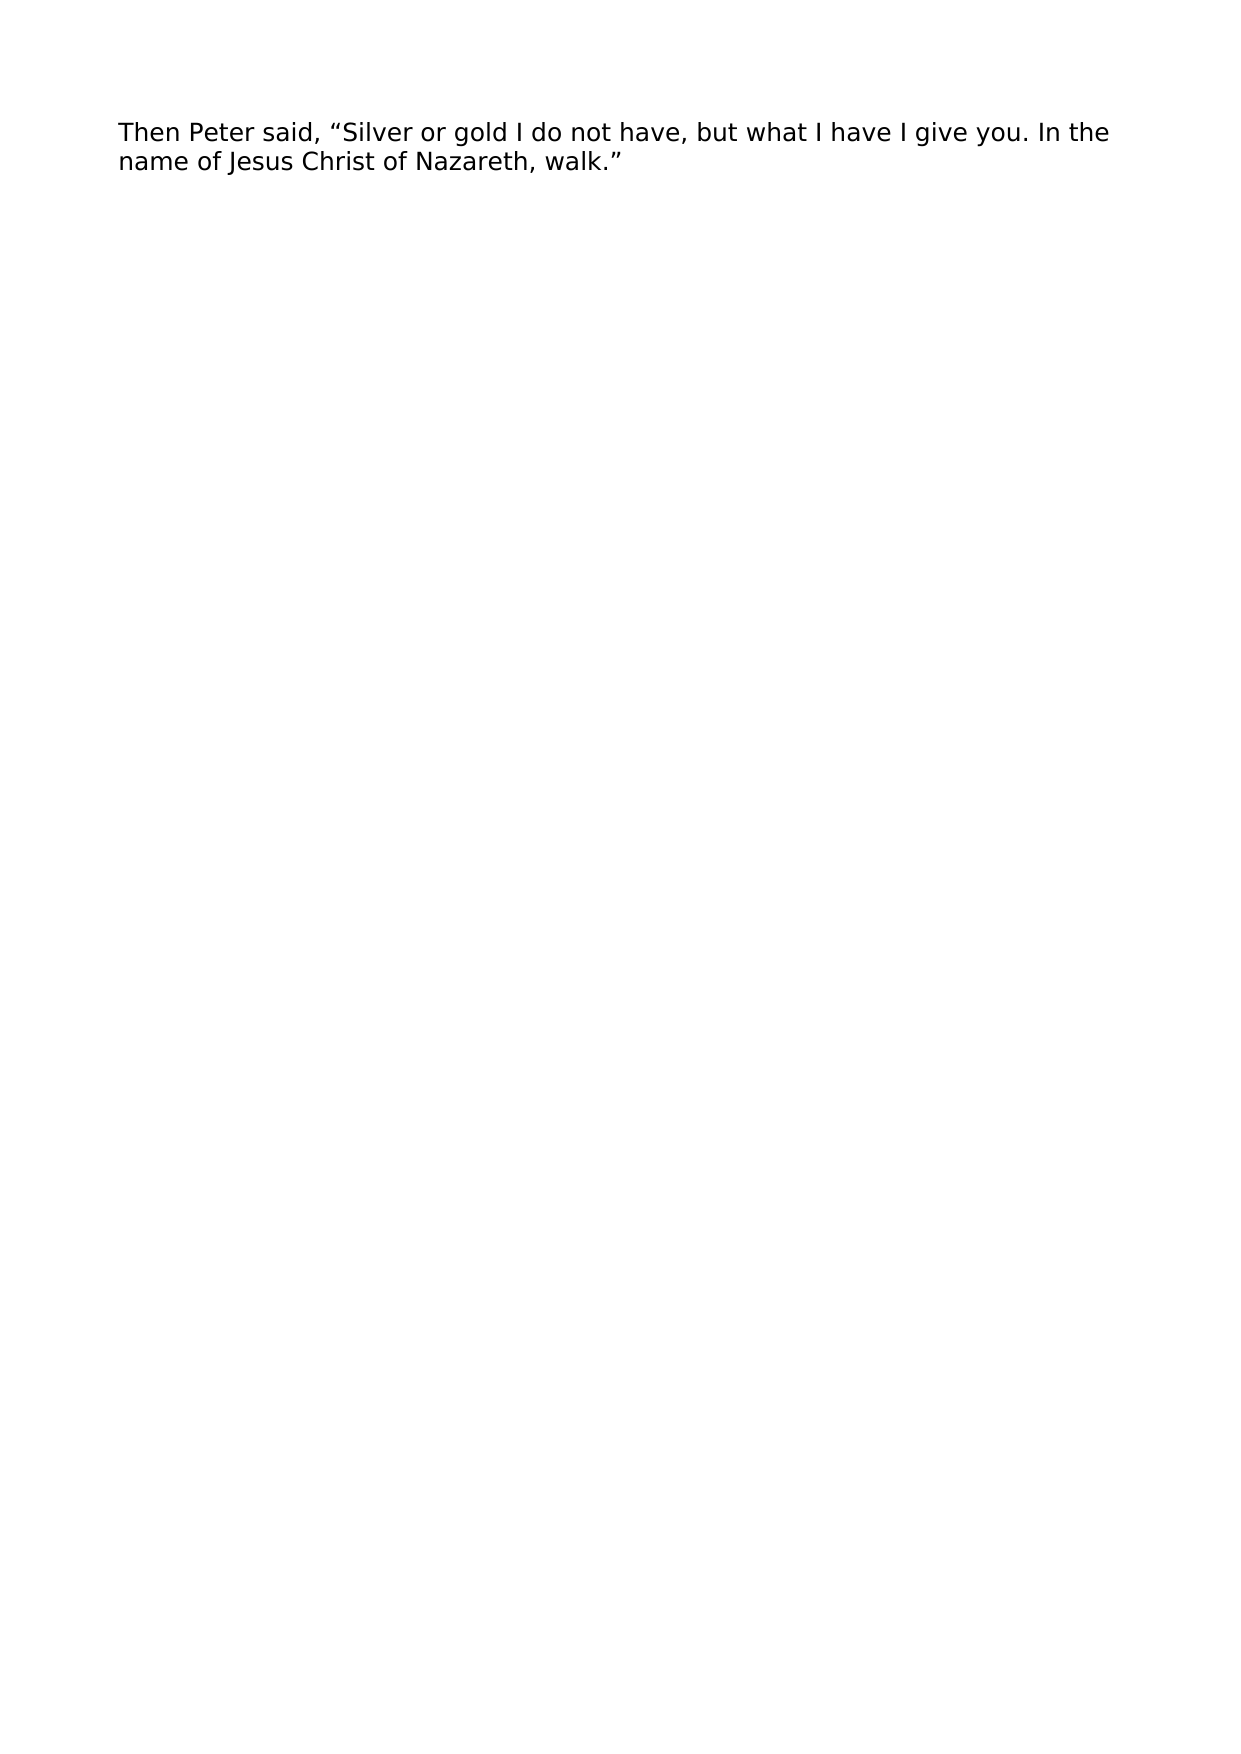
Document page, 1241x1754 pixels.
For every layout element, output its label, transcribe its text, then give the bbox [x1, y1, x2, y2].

text Then Peter said, “Silver or gold I do not have, but what I have I give you. In the name of Jesus Christ of Nazareth, walk.” [118, 118, 1122, 176]
